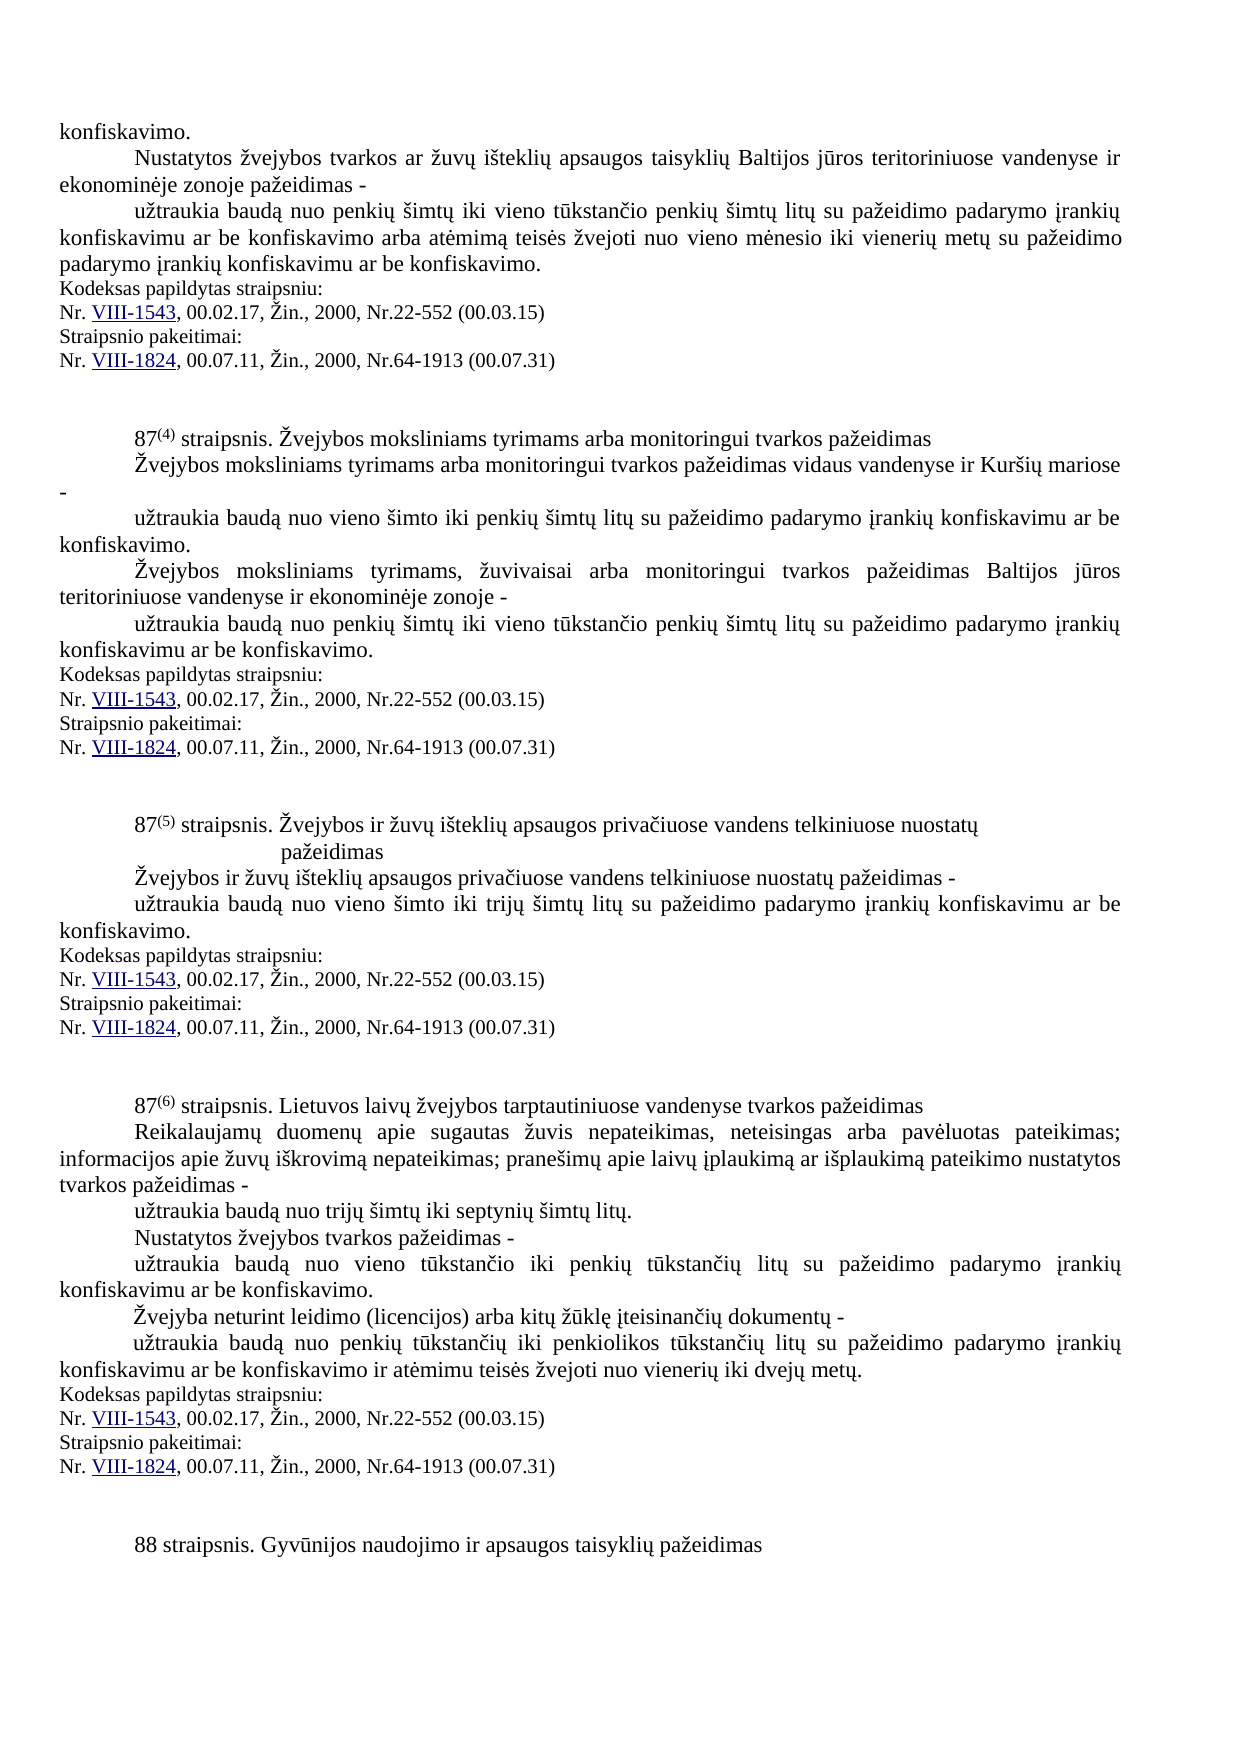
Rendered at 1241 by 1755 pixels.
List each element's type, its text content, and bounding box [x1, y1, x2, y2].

text užtraukia baudą nuo penkių šimtų iki vieno tūkstančio penkių šimtų litų su pažeidimo padarymo įrankių konfiskavimu ar be konfiskavimo arba atėmimą teisės žvejoti nuo vieno mėnesio iki vienerių metų su pažeidimo padarymo įrankių konfiskavimu ar be konfiskavimo. [59, 197, 1122, 276]
text Straipsnio pakeitimai: [59, 1430, 1122, 1454]
text Žvejybos moksliniams tyrimams, žuvivaisai arba monitoringui tvarkos pažeidimas Baltijos jūros teritoriniuose vandenyse ir ekonominėje zonoje - [59, 557, 1122, 610]
text 87(4) straipsnis. Žvejybos moksliniams tyrimams arba monitoringui tvarkos pažeidimas [134, 425, 1122, 452]
text Nr. VIII-1824, 00.07.11, Žin., 2000, Nr.64-1913 (00.07.31) [59, 1015, 1122, 1039]
text konfiskavimo. [59, 118, 1122, 144]
text 88 straipsnis. Gyvūnijos naudojimo ir apsaugos taisyklių pažeidimas [59, 1531, 1122, 1557]
text užtraukia baudą nuo penkių šimtų iki vieno tūkstančio penkių šimtų litų su pažeidimo padarymo įrankių konfiskavimu ar be konfiskavimo. [59, 610, 1122, 662]
text 87(5) straipsnis. Žvejybos ir žuvų išteklių apsaugos privačiuose vandens telkiniuose nuostatų [134, 811, 1122, 838]
text Nr. VIII-1824, 00.07.11, Žin., 2000, Nr.64-1913 (00.07.31) [59, 348, 1122, 372]
text Nr. VIII-1543, 00.02.17, Žin., 2000, Nr.22-552 (00.03.15) [59, 1406, 1122, 1430]
text Nr. VIII-1543, 00.02.17, Žin., 2000, Nr.22-552 (00.03.15) [59, 686, 1122, 711]
text Žvejybos ir žuvų išteklių apsaugos privačiuose vandens telkiniuose nuostatų pažeidimas - [59, 864, 1122, 890]
text užtraukia baudą nuo vieno tūkstančio iki penkių tūkstančių litų su pažeidimo padarymo įrankių konfiskavimu ar be konfiskavimo. [59, 1250, 1122, 1303]
text Nr. VIII-1543, 00.02.17, Žin., 2000, Nr.22-552 (00.03.15) [59, 967, 1122, 991]
text Nr. VIII-1543, 00.02.17, Žin., 2000, Nr.22-552 (00.03.15) [59, 300, 1122, 324]
text Kodeksas papildytas straipsniu: [59, 276, 1122, 300]
text pažeidimas [281, 838, 1122, 864]
text Kodeksas papildytas straipsniu: [59, 1382, 1122, 1406]
text Kodeksas papildytas straipsniu: [59, 662, 1122, 686]
text 87(6) straipsnis. Lietuvos laivų žvejybos tarptautiniuose vandenyse tvarkos pažeidimas [134, 1092, 1122, 1118]
text Nr. VIII-1824, 00.07.11, Žin., 2000, Nr.64-1913 (00.07.31) [59, 734, 1122, 759]
text Nustatytos žvejybos tvarkos ar žuvų išteklių apsaugos taisyklių Baltijos jūros teritoriniuose vandenyse ir ekonominėje zonoje pažeidimas - [59, 144, 1122, 197]
text Nustatytos žvejybos tvarkos pažeidimas - [59, 1224, 1122, 1250]
text Straipsnio pakeitimai: [59, 991, 1122, 1015]
text Straipsnio pakeitimai: [59, 324, 1122, 348]
text Reikalaujamų duomenų apie sugautas žuvis nepateikimas, neteisingas arba pavėluotas pateikimas; informacijos apie žuvų iškrovimą nepateikimas; pranešimų apie laivų įplaukimą ar išplaukimą pateikimo nustatytos tvarkos pažeidimas - [59, 1118, 1122, 1197]
text užtraukia baudą nuo trijų šimtų iki septynių šimtų litų. [59, 1197, 1122, 1224]
text užtraukia baudą nuo vieno šimto iki trijų šimtų litų su pažeidimo padarymo įrankių konfiskavimu ar be konfiskavimo. [59, 890, 1122, 943]
text užtraukia baudą nuo penkių tūkstančių iki penkiolikos tūkstančių litų su pažeidimo padarymo įrankių konfiskavimu ar be konfiskavimo ir atėmimu teisės žvejoti nuo vienerių iki dvejų metų. [59, 1329, 1122, 1382]
text Žvejybos moksliniams tyrimams arba monitoringui tvarkos pažeidimas vidaus vandenyse ir Kuršių mariose - [59, 452, 1122, 504]
subtitle Žvejyba neturint leidimo (licencijos) arba kitų žūklę įteisinančių dokumentų - [133, 1303, 1122, 1329]
text Straipsnio pakeitimai: [59, 711, 1122, 734]
text Nr. VIII-1824, 00.07.11, Žin., 2000, Nr.64-1913 (00.07.31) [59, 1454, 1122, 1478]
text užtraukia baudą nuo vieno šimto iki penkių šimtų litų su pažeidimo padarymo įrankių konfiskavimu ar be konfiskavimo. [59, 504, 1122, 557]
text Kodeksas papildytas straipsniu: [59, 943, 1122, 967]
